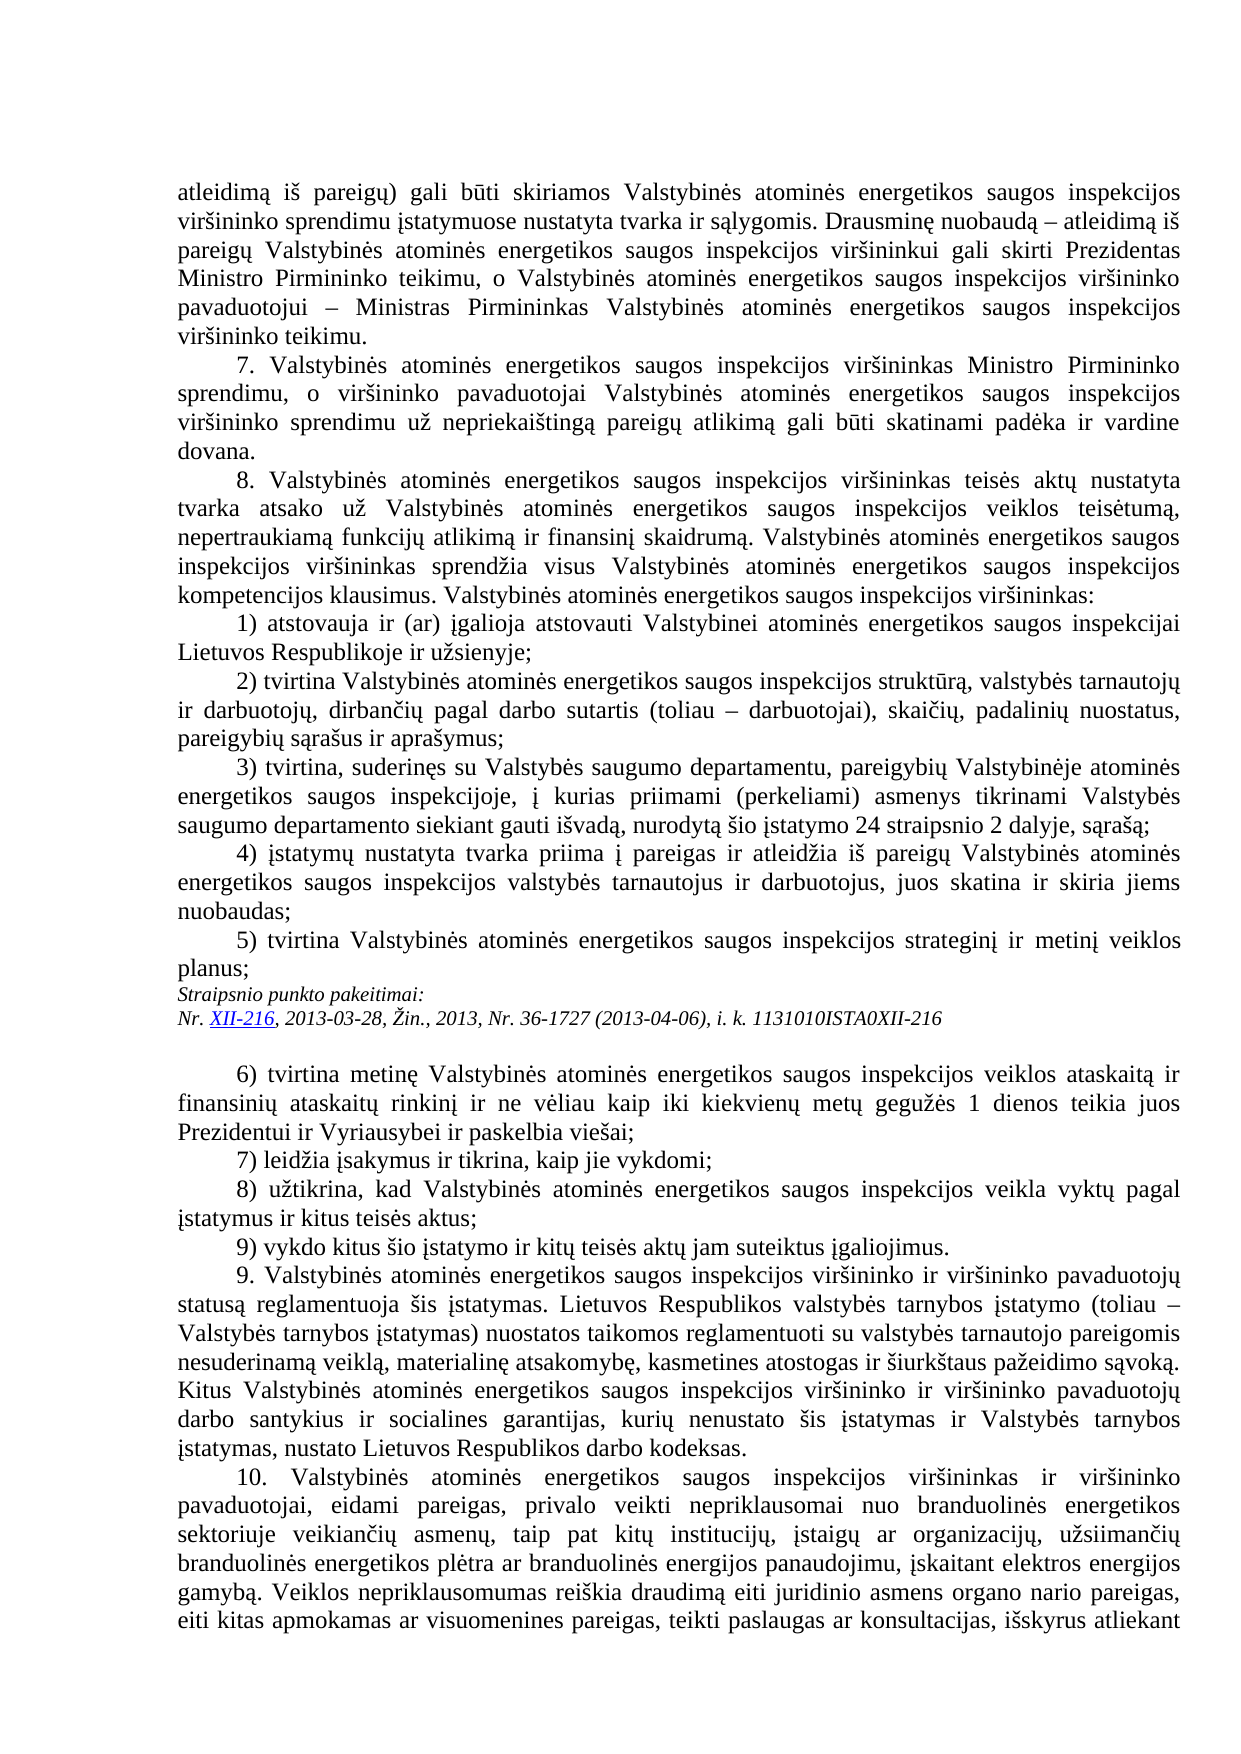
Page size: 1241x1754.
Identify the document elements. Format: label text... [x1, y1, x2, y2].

text 3) tvirtina, suderinęs su Valstybės saugumo departamentu, pareigybių Valstybinėje atominės energetikos saugos inspekcijoje, į kurias priimami (perkeliami) asmenys tikrinami Valstybės saugumo departamento siekiant gauti išvadą, nurodytą šio įstatymo 24 straipsnio 2 dalyje, sąrašą; [177, 752, 1181, 838]
text 1) atstovauja ir (ar) įgalioja atstovauti Valstybinei atominės energetikos saugos inspekcijai Lietuvos Respublikoje ir užsienyje; [177, 608, 1181, 666]
text 7. Valstybinės atominės energetikos saugos inspekcijos viršininkas Ministro Pirmininko sprendimu, o viršininko pavaduotojai Valstybinės atominės energetikos saugos inspekcijos viršininko sprendimu už nepriekaištingą pareigų atlikimą gali būti skatinami padėka ir vardine dovana. [177, 350, 1181, 465]
text Nr. XII-216, 2013-03-28, Žin., 2013, Nr. 36-1727 (2013-04-06), i. k. 1131010ISTA0XII-216 [177, 1006, 1181, 1030]
text 9. Valstybinės atominės energetikos saugos inspekcijos viršininko ir viršininko pavaduotojų statusą reglamentuoja šis įstatymas. Lietuvos Respublikos valstybės tarnybos įstatymo (toliau – Valstybės tarnybos įstatymas) nuostatos taikomos reglamentuoti su valstybės tarnautojo pareigomis nesuderinamą veiklą, materialinę atsakomybę, kasmetines atostogas ir šiurkštaus pažeidimo sąvoką. Kitus Valstybinės atominės energetikos saugos inspekcijos viršininko ir viršininko pavaduotojų darbo santykius ir socialines garantijas, kurių nenustato šis įstatymas ir Valstybės tarnybos įstatymas, nustato Lietuvos Respublikos darbo kodeksas. [177, 1260, 1181, 1462]
text 10. Valstybinės atominės energetikos saugos inspekcijos viršininkas ir viršininko pavaduotojai, eidami pareigas, privalo veikti nepriklausomai nuo branduolinės energetikos sektoriuje veikiančių asmenų, taip pat kitų institucijų, įstaigų ar organizacijų, užsiimančių branduolinės energetikos plėtra ar branduolinės energijos panaudojimu, įskaitant elektros energijos gamybą. Veiklos nepriklausomumas reiškia draudimą eiti juridinio asmens organo nario pareigas, eiti kitas apmokamas ar visuomenines pareigas, teikti paslaugas ar konsultacijas, išskyrus atliekant [177, 1462, 1181, 1634]
text 6) tvirtina metinę Valstybinės atominės energetikos saugos inspekcijos veiklos ataskaitą ir finansinių ataskaitų rinkinį ir ne vėliau kaip iki kiekvienų metų gegužės 1 dienos teikia juos Prezidentui ir Vyriausybei ir paskelbia viešai; [177, 1059, 1181, 1145]
text 2) tvirtina Valstybinės atominės energetikos saugos inspekcijos struktūrą, valstybės tarnautojų ir darbuotojų, dirbančių pagal darbo sutartis (toliau – darbuotojai), skaičių, padalinių nuostatus, pareigybių sąrašus ir aprašymus; [177, 666, 1181, 752]
text 8) užtikrina, kad Valstybinės atominės energetikos saugos inspekcijos veikla vyktų pagal įstatymus ir kitus teisės aktus; [177, 1174, 1181, 1232]
text 5) tvirtina Valstybinės atominės energetikos saugos inspekcijos strateginį ir metinį veiklos planus; [177, 925, 1181, 982]
text Straipsnio punkto pakeitimai: [177, 982, 1181, 1006]
text atleidimą iš pareigų) gali būti skiriamos Valstybinės atominės energetikos saugos inspekcijos viršininko sprendimu įstatymuose nustatyta tvarka ir sąlygomis. Drausminę nuobaudą – atleidimą iš pareigų Valstybinės atominės energetikos saugos inspekcijos viršininkui gali skirti Prezidentas Ministro Pirmininko teikimu, o Valstybinės atominės energetikos saugos inspekcijos viršininko pavaduotojui – Ministras Pirmininkas Valstybinės atominės energetikos saugos inspekcijos viršininko teikimu. [177, 177, 1181, 350]
text 4) įstatymų nustatyta tvarka priima į pareigas ir atleidžia iš pareigų Valstybinės atominės energetikos saugos inspekcijos valstybės tarnautojus ir darbuotojus, juos skatina ir skiria jiems nuobaudas; [177, 838, 1181, 925]
text 9) vykdo kitus šio įstatymo ir kitų teisės aktų jam suteiktus įgaliojimus. [177, 1232, 1181, 1260]
text 8. Valstybinės atominės energetikos saugos inspekcijos viršininkas teisės aktų nustatyta tvarka atsako už Valstybinės atominės energetikos saugos inspekcijos veiklos teisėtumą, nepertraukiamą funkcijų atlikimą ir finansinį skaidrumą. Valstybinės atominės energetikos saugos inspekcijos viršininkas sprendžia visus Valstybinės atominės energetikos saugos inspekcijos kompetencijos klausimus. Valstybinės atominės energetikos saugos inspekcijos viršininkas: [177, 465, 1181, 608]
text 7) leidžia įsakymus ir tikrina, kaip jie vykdomi; [177, 1145, 1181, 1174]
